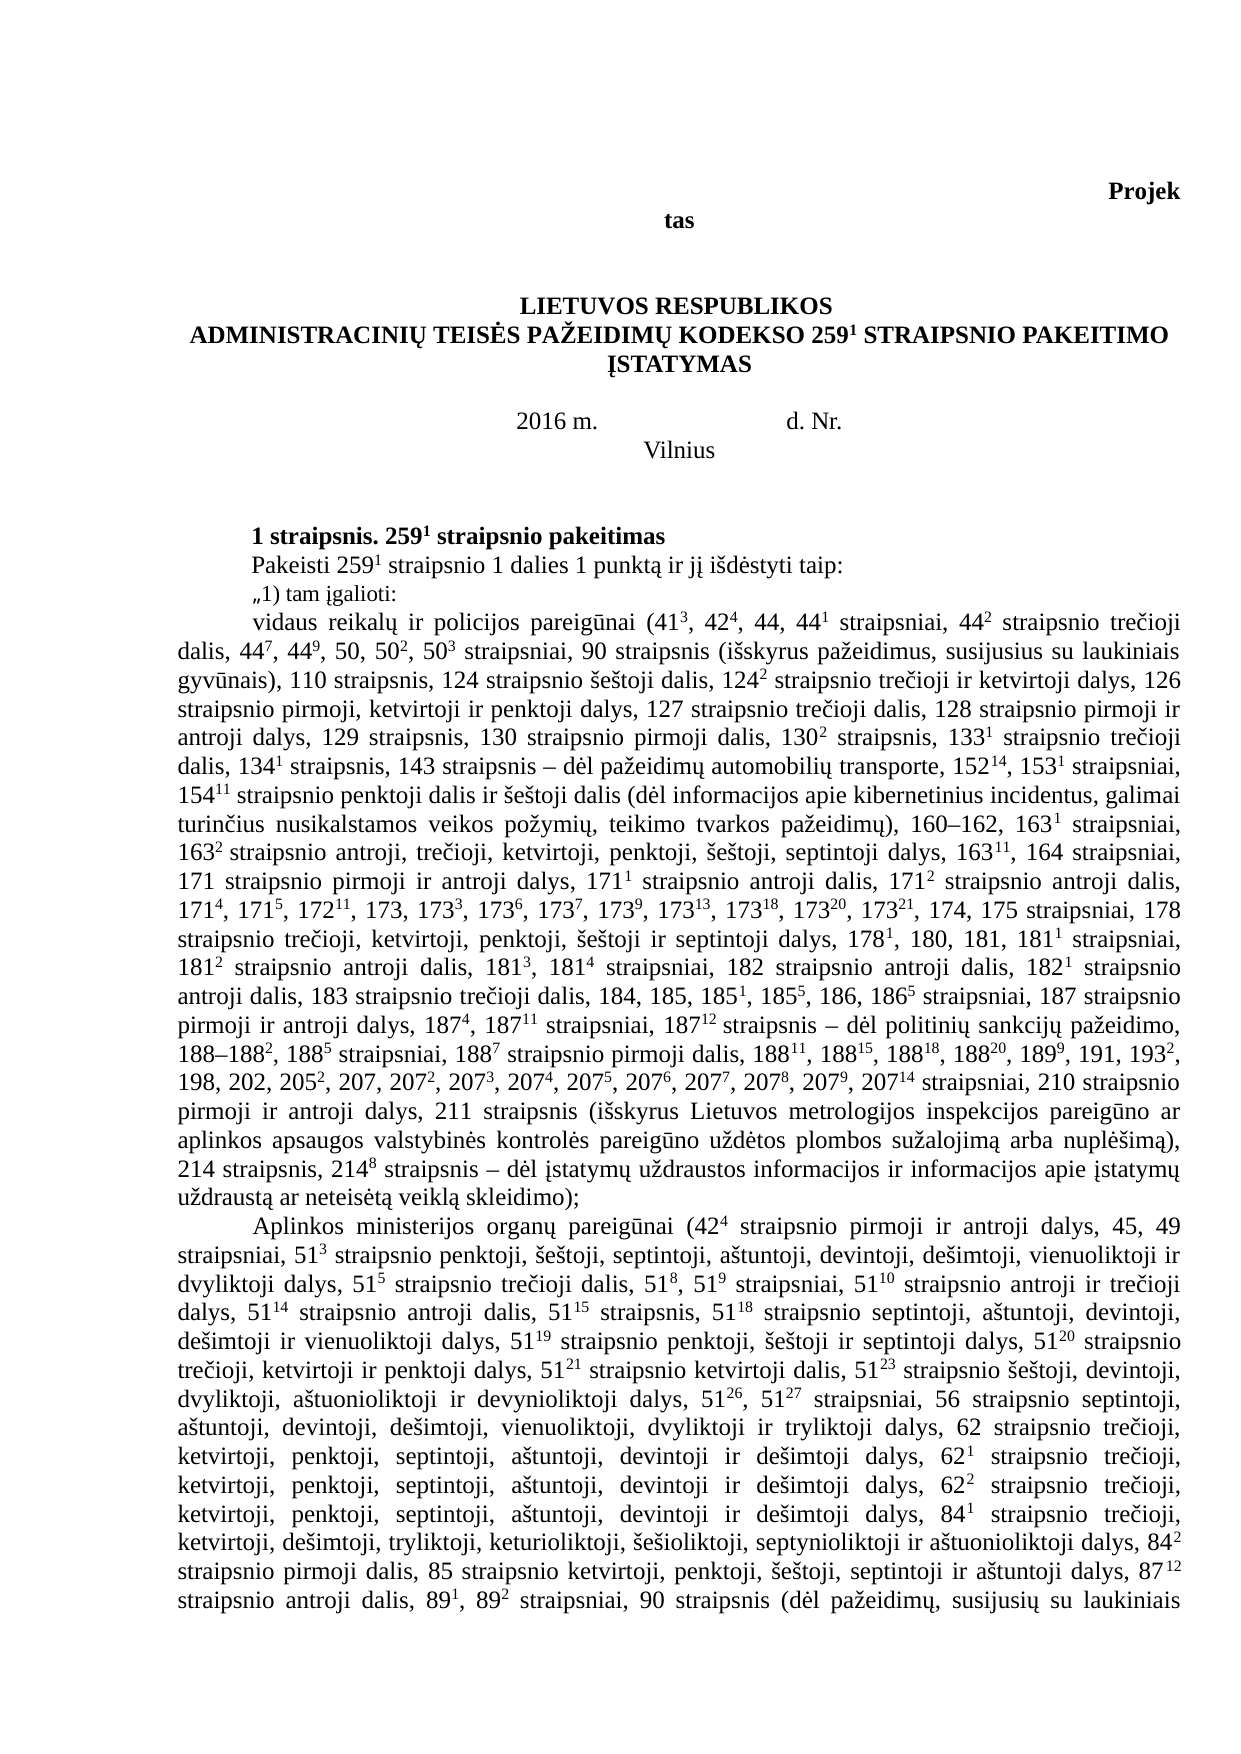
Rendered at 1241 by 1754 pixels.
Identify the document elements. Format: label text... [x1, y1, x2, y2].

text Pakeisti 2591 straipsnio 1 dalies 1 punktą ir jį išdėstyti taip: [177, 550, 1181, 579]
text Vilnius [177, 435, 1181, 464]
text Projektas [177, 176, 1181, 234]
text vidaus reikalų ir policijos pareigūnai (413, 424, 44, 441 straipsniai, 442 straipsnio trečioji dalis, 447, 449, 50, 502, 503 straipsniai, 90 straipsnis (išskyrus pažeidimus, susijusius su laukiniais gyvūnais), 110 straipsnis, 124 straipsnio šeštoji dalis, 1242 straipsnio trečioji ir ketvirtoji dalys, 126 straipsnio pirmoji, ketvirtoji ir penktoji dalys, 127 straipsnio trečioji dalis, 128 straipsnio pirmoji ir antroji dalys, 129 straipsnis, 130 straipsnio pirmoji dalis, 1302 straipsnis, 1331 straipsnio trečioji dalis, 1341 straipsnis, 143 straipsnis – dėl pažeidimų automobilių transporte, 15214, 1531 straipsniai, 15411 straipsnio penktoji dalis ir šeštoji dalis (dėl informacijos apie kibernetinius incidentus, galimai turinčius nusikalstamos veikos požymių, teikimo tvarkos pažeidimų), 160–162, 1631 straipsniai, 1632 straipsnio antroji, trečioji, ketvirtoji, penktoji, šeštoji, septintoji dalys, 16311, 164 straipsniai, 171 straipsnio pirmoji ir antroji dalys, 1711 straipsnio antroji dalis, 1712 straipsnio antroji dalis, 1714, 1715, 17211, 173, 1733, 1736, 1737, 1739, 17313, 17318, 17320, 17321, 174, 175 straipsniai, 178 straipsnio trečioji, ketvirtoji, penktoji, šeštoji ir septintoji dalys, 1781, 180, 181, 1811 straipsniai, 1812 straipsnio antroji dalis, 1813, 1814 straipsniai, 182 straipsnio antroji dalis, 1821 straipsnio antroji dalis, 183 straipsnio trečioji dalis, 184, 185, 1851, 1855, 186, 1865 straipsniai, 187 straipsnio pirmoji ir antroji dalys, 1874, 18711 straipsniai, 18712 straipsnis – dėl politinių sankcijų pažeidimo, 188–1882, 1885 straipsniai, 1887 straipsnio pirmoji dalis, 18811, 18815, 18818, 18820, 1899, 191, 1932, 198, 202, 2052, 207, 2072, 2073, 2074, 2075, 2076, 2077, 2078, 2079, 20714 straipsniai, 210 straipsnio pirmoji ir antroji dalys, 211 straipsnis (išskyrus Lietuvos metrologijos inspekcijos pareigūno ar aplinkos apsaugos valstybinės kontrolės pareigūno uždėtos plombos sužalojimą arba nuplėšimą), 214 straipsnis, 2148 straipsnis – dėl įstatymų uždraustos informacijos ir informacijos apie įstatymų uždraustą ar neteisėtą veiklą skleidimo); [177, 607, 1181, 1211]
text 2016 m. d. Nr. [177, 406, 1181, 435]
text „1) tam įgalioti: [177, 579, 1181, 607]
text LIETUVOS RESPUBLIKOS [177, 291, 1181, 320]
text 1 straipsnis. 2591 straipsnio pakeitimas [177, 521, 1181, 550]
text Aplinkos ministerijos organų pareigūnai (424 straipsnio pirmoji ir antroji dalys, 45, 49 straipsniai, 513 straipsnio penktoji, šeštoji, septintoji, aštuntoji, devintoji, dešimtoji, vienuoliktoji ir dvyliktoji dalys, 515 straipsnio trečioji dalis, 518, 519 straipsniai, 5110 straipsnio antroji ir trečioji dalys, 5114 straipsnio antroji dalis, 5115 straipsnis, 5118 straipsnio septintoji, aštuntoji, devintoji, dešimtoji ir vienuoliktoji dalys, 5119 straipsnio penktoji, šeštoji ir septintoji dalys, 5120 straipsnio trečioji, ketvirtoji ir penktoji dalys, 5121 straipsnio ketvirtoji dalis, 5123 straipsnio šeštoji, devintoji, dvyliktoji, aštuonioliktoji ir devynioliktoji dalys, 5126, 5127 straipsniai, 56 straipsnio septintoji, aštuntoji, devintoji, dešimtoji, vienuoliktoji, dvyliktoji ir tryliktoji dalys, 62 straipsnio trečioji, ketvirtoji, penktoji, septintoji, aštuntoji, devintoji ir dešimtoji dalys, 621 straipsnio trečioji, ketvirtoji, penktoji, septintoji, aštuntoji, devintoji ir dešimtoji dalys, 622 straipsnio trečioji, ketvirtoji, penktoji, septintoji, aštuntoji, devintoji ir dešimtoji dalys, 841 straipsnio trečioji, ketvirtoji, dešimtoji, tryliktoji, keturioliktoji, šešioliktoji, septynioliktoji ir aštuonioliktoji dalys, 842 straipsnio pirmoji dalis, 85 straipsnio ketvirtoji, penktoji, šeštoji, septintoji ir aštuntoji dalys, 8712 straipsnio antroji dalis, 891, 892 straipsniai, 90 straipsnis (dėl pažeidimų, susijusių su laukiniais [177, 1211, 1181, 1614]
text ADMINISTRACINIŲ TEISĖS PAŽEIDIMŲ KODEKSO 2591 STRAIPSNIO PAKEITIMO ĮSTATYMAS [177, 320, 1181, 378]
